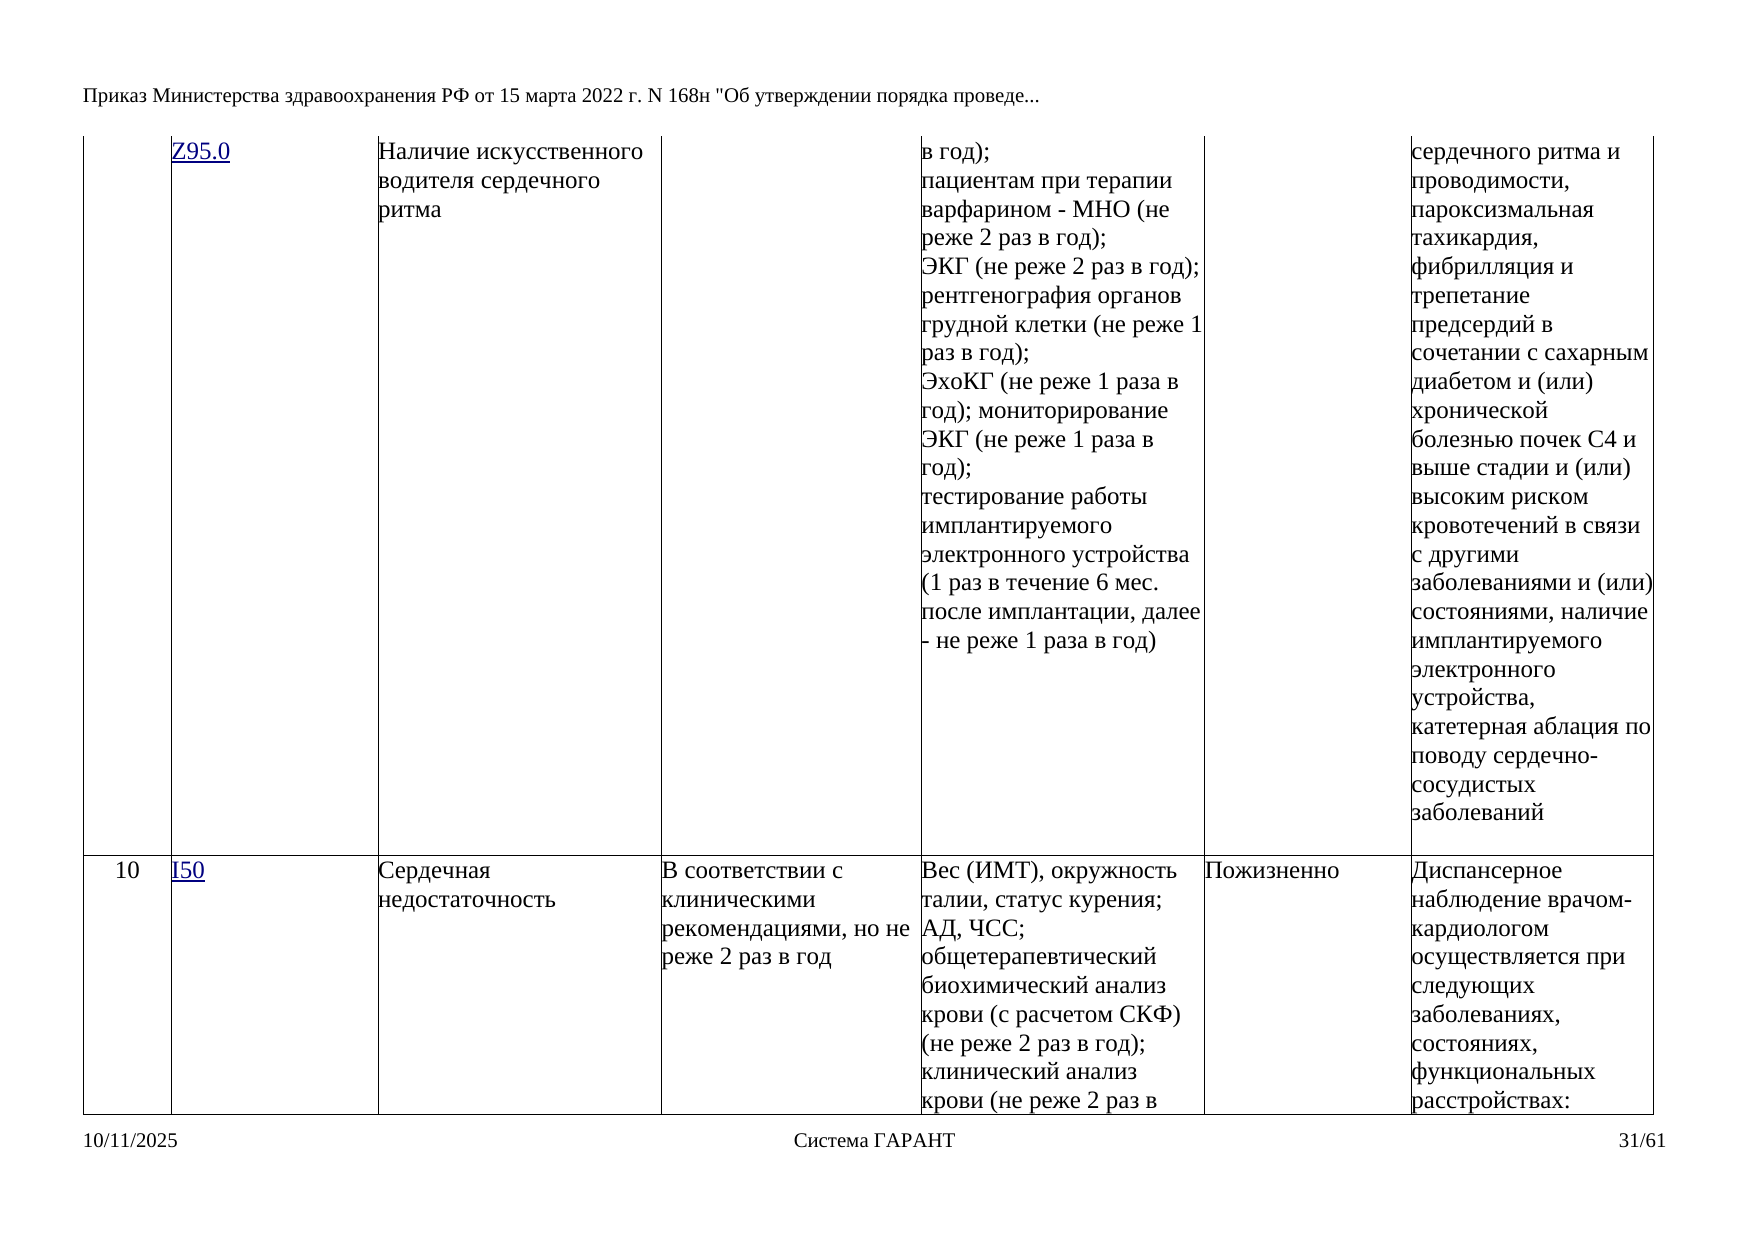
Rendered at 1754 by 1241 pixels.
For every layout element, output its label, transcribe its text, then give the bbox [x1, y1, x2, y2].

table_cell [662, 136, 921, 855]
table_cell Диспансерное наблюдение врачом-кардиологом осуществляется при следующих заболеваниях, состояниях, функциональных расстройствах: [1412, 856, 1653, 1114]
table_cell сердечного ритма и проводимости, пароксизмальная тахикардия, фибрилляция и трепетание предсердий в сочетании с сахарным диабетом и (или) хронической болезнью почек С4 и выше стадии и (или) высоким риском кровотечений в связи с другими заболеваниями и (или) состояниями, наличие имплантируемого электронного устройства, катетерная аблация по поводу сердечно-сосудистых заболеваний [1412, 136, 1653, 855]
table_cell в год); пациентам при терапии варфарином - MHO (не реже 2 раз в год); ЭКГ (не реже 2 раз в год); рентгенография органов грудной клетки (не реже 1 раз в год); ЭхоКГ (не реже 1 раза в год); мониторирование ЭКГ (не реже 1 раза в год); тестирование работы имплантируемого электронного устройства (1 раз в течение 6 мес. после имплантации, далее - не реже 1 раза в год) [922, 136, 1204, 855]
table_cell [84, 136, 171, 855]
table_cell [1205, 136, 1411, 855]
table_cell Наличие искусственного водителя сердечного ритма [379, 136, 661, 855]
table_cell Вес (ИМТ), окружность талии, статус курения; АД, ЧСС; общетерапевтический биохимический анализ крови (с расчетом СКФ) (не реже 2 раз в год); клинический анализ крови (не реже 2 раз в [922, 856, 1204, 1114]
table_cell Пожизненно [1205, 856, 1411, 1114]
table_cell Z95.0 [172, 136, 378, 855]
table_cell I50 [172, 856, 378, 1114]
table_cell В соответствии с клиническими рекомендациями, но не реже 2 раз в год [662, 856, 921, 1114]
table_cell 10 [84, 856, 171, 1114]
table_cell Сердечная недостаточность [379, 856, 661, 1114]
